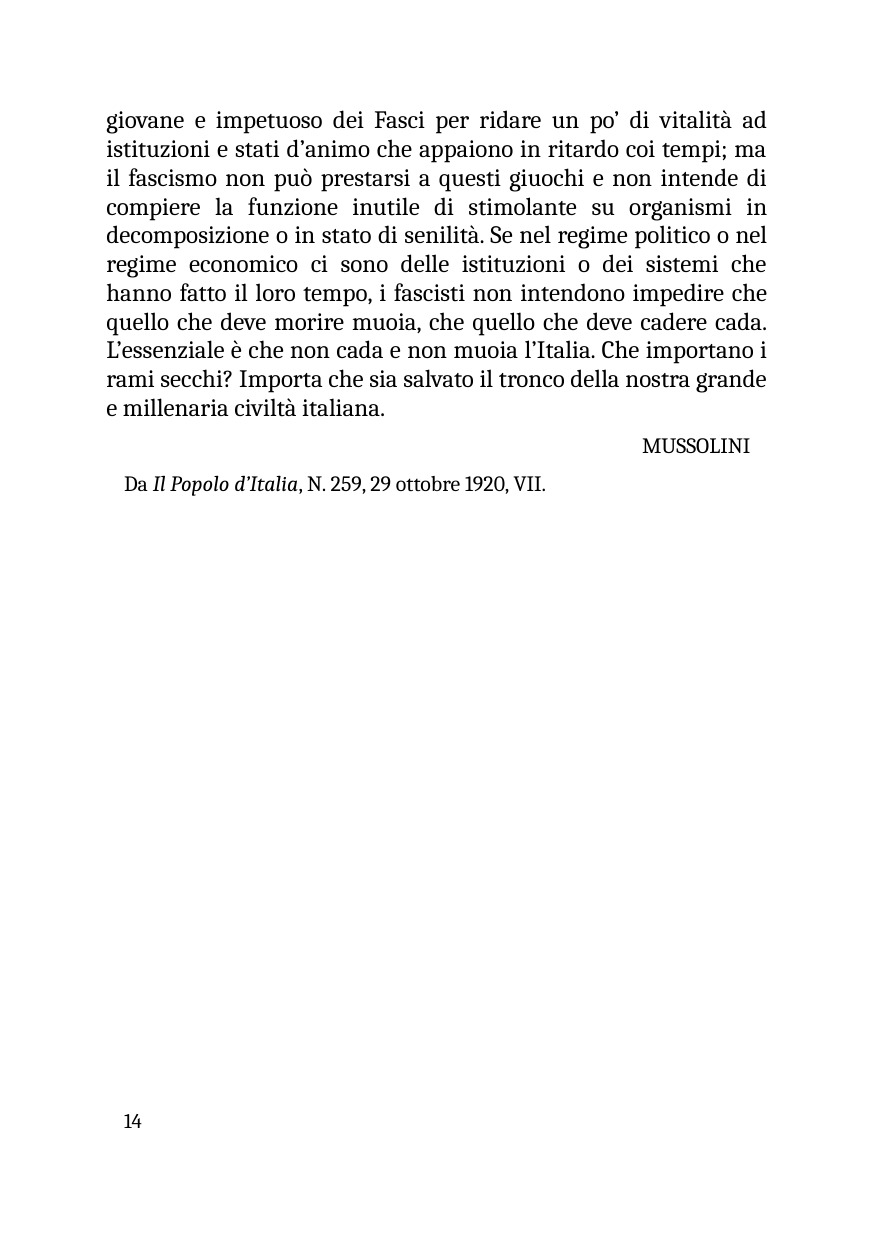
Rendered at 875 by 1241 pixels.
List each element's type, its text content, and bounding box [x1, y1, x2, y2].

text MUSSOLINI [106, 434, 750, 459]
text Da Il Popolo d’Italia, N. 259, 29 ottobre 1920, VII. [124, 471, 768, 496]
text giovane e impetuoso dei Fasci per ridare un po’ di vitalità ad istituzioni e stati d’animo che appaiono in ritardo coi tempi; ma il fascismo non può prestarsi a questi giuochi e non intende di compiere la funzione inutile di stimolante su organismi in decomposizione o in stato di senilità. Se nel regime politico o nel regime economico ci sono delle istituzioni o dei sistemi che hanno fatto il loro tempo, i fascisti non intendono impedire che quello che deve morire muoia, che quello che deve cadere cada. L’essenziale è che non cada e non muoia l’Italia. Che importano i rami secchi? Importa che sia salvato il tronco della nostra grande e millenaria civiltà italiana. [106, 106, 768, 422]
